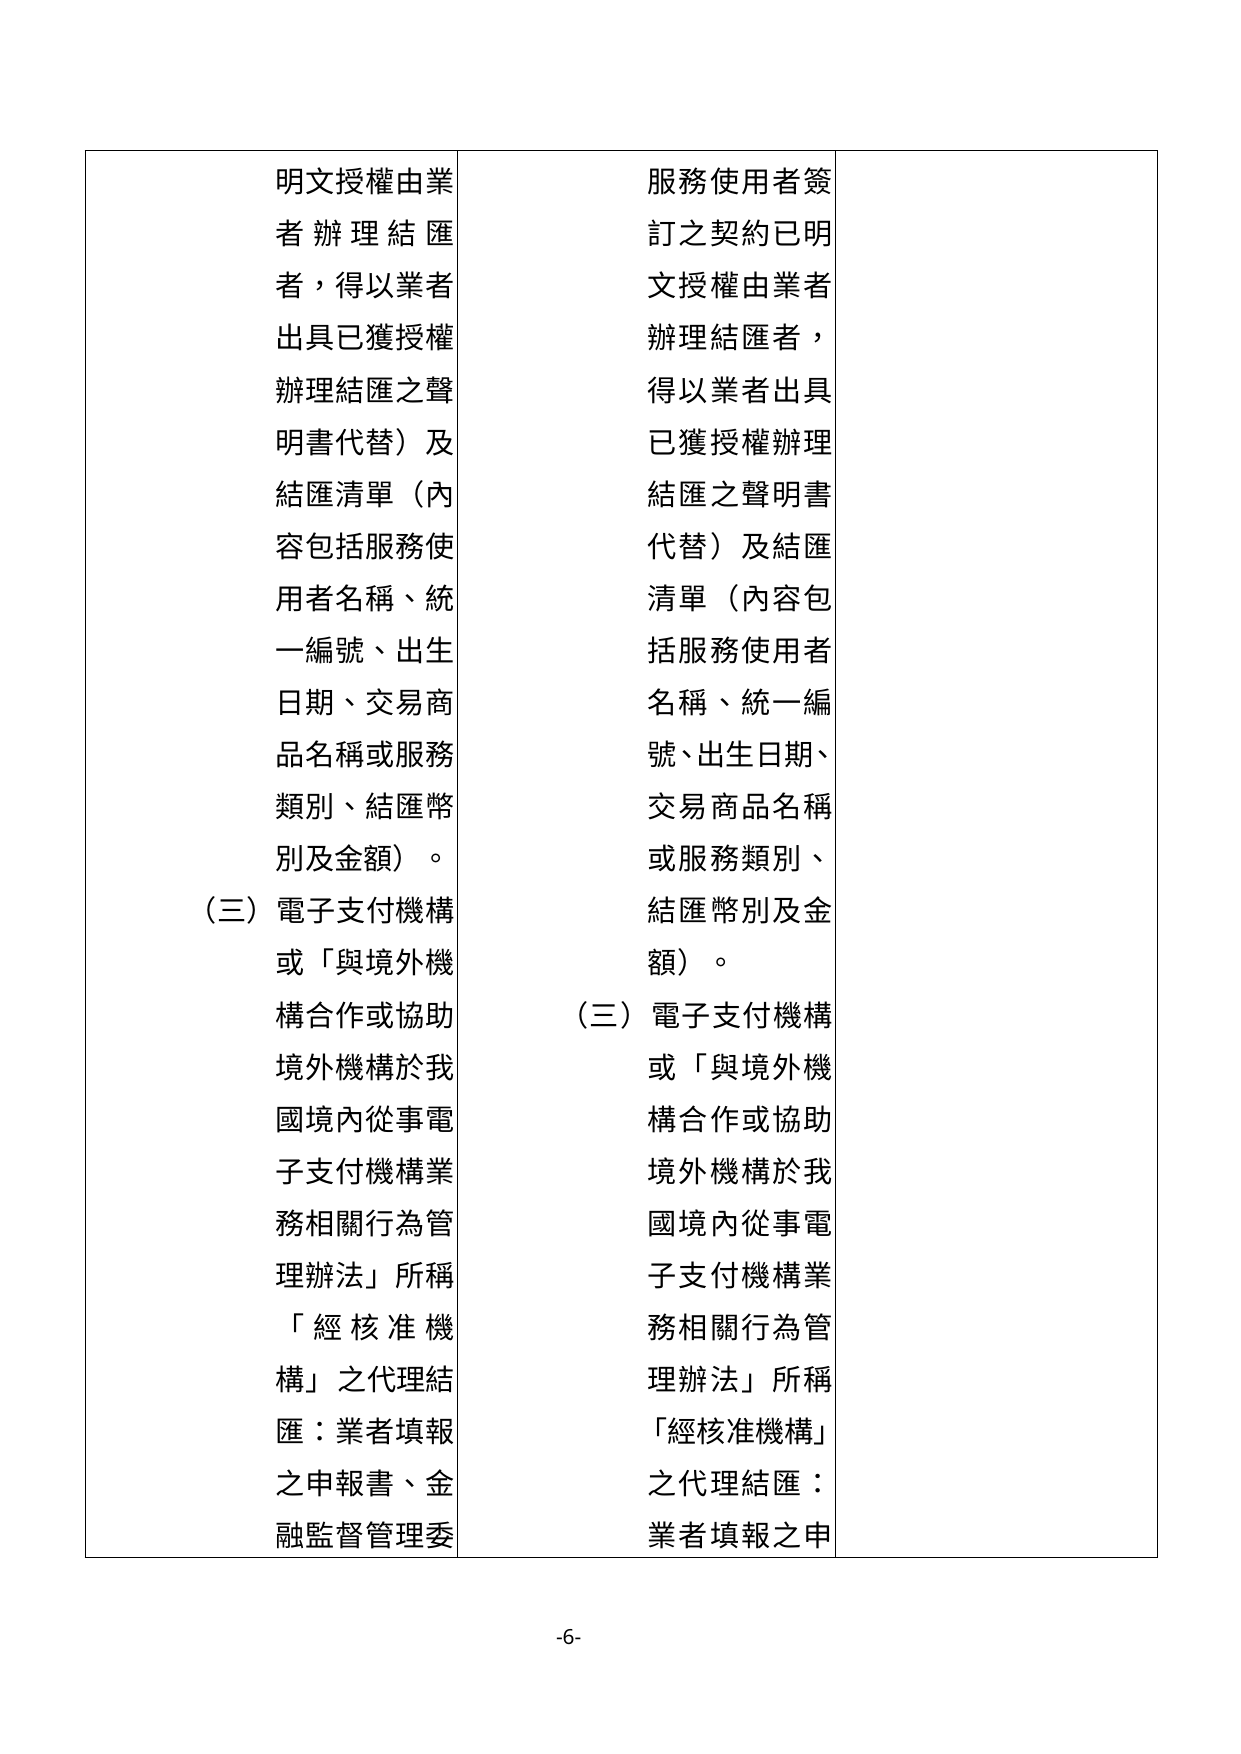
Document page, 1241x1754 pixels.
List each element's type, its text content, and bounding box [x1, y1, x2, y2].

table_cell 明文授權由業者辦理結匯者，得以業者出具已獲授權辦理結匯之聲明書代替）及結匯清單（內容包括服務使用者名稱、統一編號、出生日期、交易商品名稱或服務類別、結匯幣別及金額）。 （三）電子支付機構或「與境外機構合作或協助境外機構於我國境內從事電子支付機構業務相關行為管理辦法」所稱「經核准機構」 之代理結匯：業者填報之申報書、金融監督管理委 [86, 151, 457, 1557]
table_cell 配合申報辦法修正第二條附件申報書內容，將外匯支出或交易性質中進出口及服務收支合併為一項，爰酌修第一款文字。 [836, 151, 1157, 1557]
table_cell （非金融機構代結匯之確認） 二十七、銀行業受理公司受託依申報辦法第八條第一項規定辦理新臺幣結匯（除本行另有規定外，結匯幣別不含人民幣）並以受託人名義辦理申報時，應分別受託結匯類型，確認下列事項無誤後始得辦理，結匯金額無須查詢，且不計入業者或委託人當年累積結匯金額： （一）私立就業服務機構代理外籍勞工結匯在臺薪資：業者填報之申報書、勞動部核發並在許可有效期間內之私立就業服務機構許可證、最近一次「私立就業服務機構從事跨國人力仲介服務品質評鑑」之證明文件、外籍勞工薪資結匯委託書（如附件五）及代理外籍勞工匯出在臺薪資結匯清單（如附件六）；申報書結匯性質欄應勾選第二項，並填寫結匯性質為「代理外籍勞工結匯在臺薪資」。 （二）資料處理服務業者代理服務使用者之跨境網路商品或服務實質交易價金之結匯：業者填報之申報書、經濟部核發並在有效期間內之評鑑合格證明、結匯授權書(業者與服務使用者簽訂之契約已明文授權由業者辦理結匯者，得以業者出具已獲授權辦理結匯之聲明書代替）及結匯清單（內容包括服務使用者名稱、統一編號、出生日期、交易商品名稱或服務類別、結匯幣別及金額）。 （三）電子支付機構或「與境外機構合作或協助境外機構於我國境內從事電子支付機構業務相關行為管理辦法」所稱「經核准機構」 之代理結匯：業者填報之申報書、金融監督管理委員會(以下簡稱金管會)核發之營業執照或核准函(業務項目載明涉及跨境者)、結匯授權書(雙方簽訂之契約已明文授權由業者辦理結匯者，得以業者出具已獲授權辦理結匯之聲明書代替)及結匯清單（內容包括客戶名稱、統一編號、出生日期、交易商品名稱或服務類別、結匯幣別及金額）。 （四）結匯清單所列委託結匯金額應與實際結匯金額相符，如發現所列委託結匯金額、內容有不合理、異常者，應請業者提供其留存資料及相關證明文件，經確認與申報事實相符後，始得受理。 [458, 151, 835, 1557]
